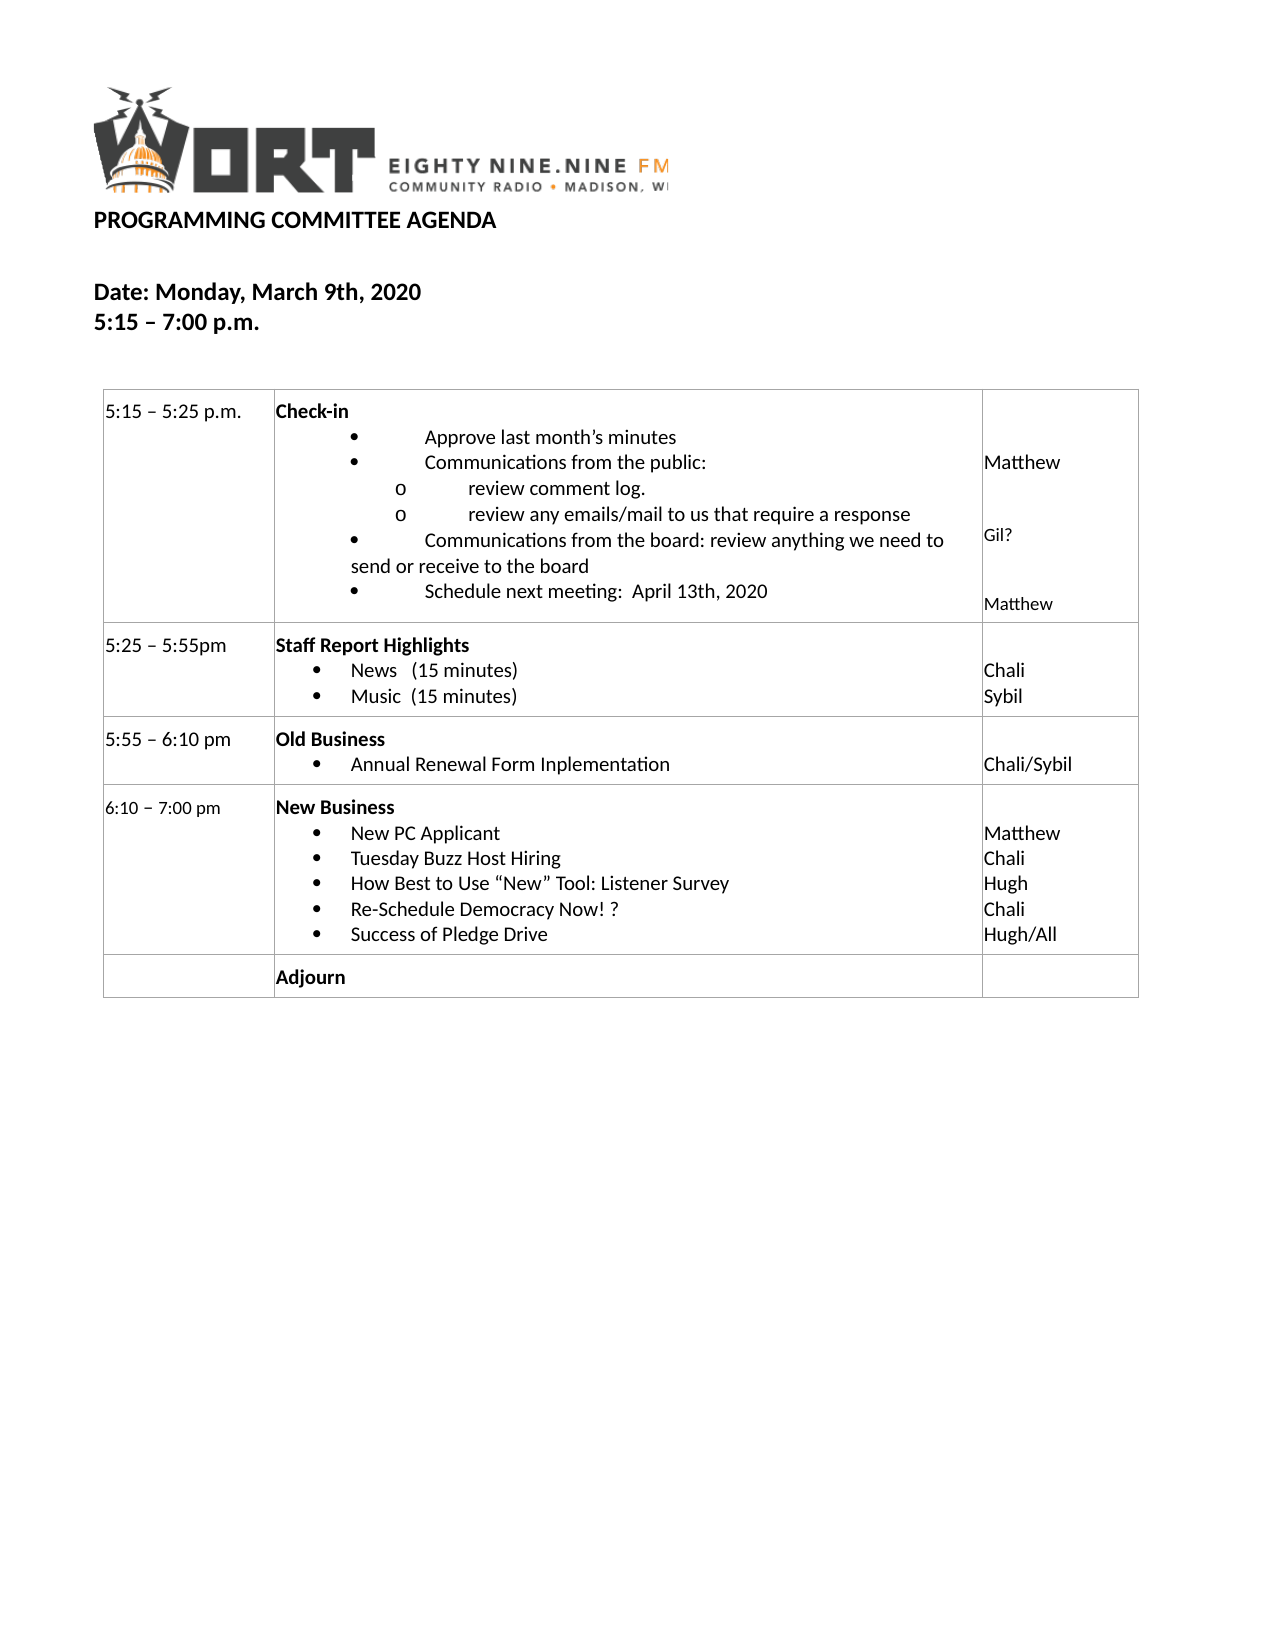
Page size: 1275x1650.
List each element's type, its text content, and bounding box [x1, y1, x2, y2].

table_cell 6:10 – 7:00 pm [104, 785, 274, 954]
table_header Matthew Gil? Matthew [983, 390, 1138, 622]
table_cell Old Business Annual Renewal Form Inplementation [275, 717, 982, 784]
picture [93, 86, 684, 193]
table_cell [983, 955, 1138, 997]
table_cell Staff Report Highlights News (15 minutes) Music (15 minutes) [275, 623, 982, 716]
text 5:15 – 7:00 p.m. [94, 307, 1181, 337]
table_cell Matthew Chali Hugh Chali Hugh/All [983, 785, 1138, 954]
table_cell 5:55 – 6:10 pm [104, 717, 274, 784]
table_cell [104, 955, 274, 997]
table_cell Chali Sybil [983, 623, 1138, 716]
text PROGRAMMING COMMITTEE AGENDA [94, 174, 1181, 235]
table_cell 5:25 – 5:55pm [104, 623, 274, 716]
table_cell Chali/Sybil [983, 717, 1138, 784]
table_cell New Business New PC Applicant Tuesday Buzz Host Hiring How Best to Use “New” Tool: Listener Survey Re-Schedule Democracy Now! ? Success of Pledge Drive [275, 785, 982, 954]
text Date: Monday, March 9th, 2020 [94, 276, 1181, 307]
table_header 5:15 – 5:25 p.m. [104, 390, 274, 622]
table_cell Adjourn [275, 955, 982, 997]
table_header Check-in Approve last month’s minutes Communications from the public: review comment log. review any emails/mail to us that require a response Communications from the board: review anything we need to send or receive to the board Schedule next meeting: April 13th, 2020 [275, 390, 982, 622]
